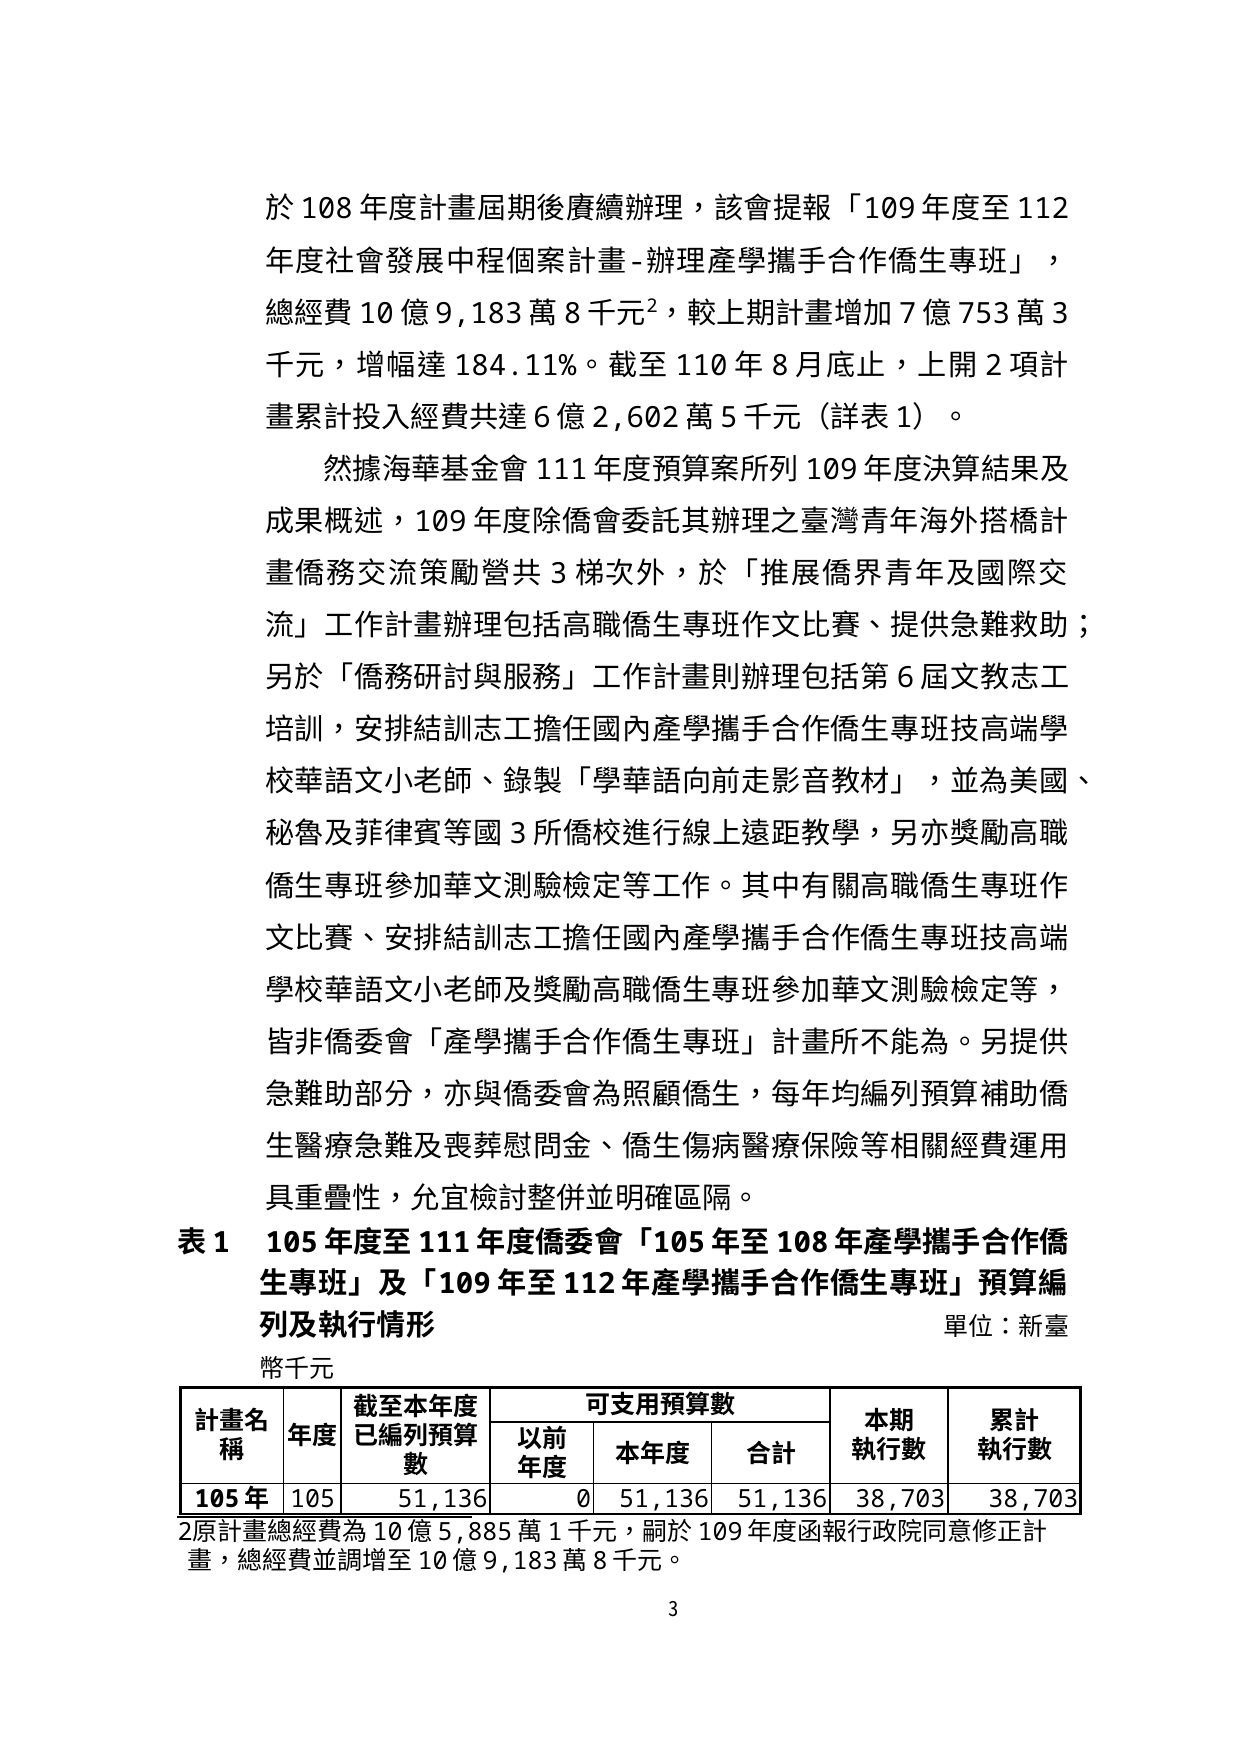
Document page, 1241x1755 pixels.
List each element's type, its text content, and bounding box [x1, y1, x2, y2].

table_header 截至本年度已編列預算數 [342, 1389, 489, 1482]
table_cell 本年度 [594, 1423, 711, 1482]
table_header 累計 執行數 [949, 1389, 1079, 1482]
table_header 計畫名稱 [182, 1389, 283, 1482]
table_cell 38,703 [831, 1484, 947, 1513]
text 表1 105年度至111年度僑委會「105年至108年產學攜手合作僑生專班」及「109年至112年產學攜手合作僑生專班」預算編列及執行情形 單位：新臺幣千元 [177, 1219, 1069, 1386]
table_header 可支用預算數 [491, 1389, 829, 1421]
table_cell 105年 [182, 1484, 283, 1513]
table_cell 以前 年度 [491, 1423, 593, 1482]
table_header 本期 執行數 [831, 1389, 947, 1482]
text 原計畫總經費為10億5,885萬1千元，嗣於109年度函報行政院同意修正計畫，總經費並調增至10億9,183萬8千元。 [177, 1517, 1069, 1575]
text 查僑委會為鼓勵海外僑生回國升讀僑生技職專班及各級學校，以培育更多優秀人才，近年來持續投入相關經費，另該會自85年度起即開辦輪調式建教僑生專班，103年度為加強推動加值型僑生方案，轉型為3+4僑生技職專班，並於104年3月27日經行政院核定「105年度至108年度社會發展中程個案計畫－辦理產學攜手合作僑生專班」，計畫期程105年度至108年度，總經費3億8,430萬5千元，嗣為使該專班得以於108年度計畫屆期後賡續辦理，該會提報「109年度至112年度社會發展中程個案計畫-辦理產學攜手合作僑生專班」，總經費10億9,183萬8千元，較上期計畫增加7億753萬3千元，增幅達184.11%。截至110年8月底止，上開2項計畫累計投入經費共達6億2,602萬5千元（詳表1）。 [265, 177, 1069, 438]
table_cell 105 [284, 1484, 340, 1513]
text 然據海華基金會111年度預算案所列109年度決算結果及成果概述，109年度除僑會委託其辦理之臺灣青年海外搭橋計畫僑務交流策勵營共3梯次外，於「推展僑界青年及國際交流」工作計畫辦理包括高職僑生專班作文比賽、提供急難救助；另於「僑務研討與服務」工作計畫則辦理包括第6屆文教志工培訓，安排結訓志工擔任國內產學攜手合作僑生專班技高端學校華語文小老師、錄製「學華語向前走影音教材」，並為美國、秘魯及菲律賓等國3所僑校進行線上遠距教學，另亦獎勵高職僑生專班參加華文測驗檢定等工作。其中有關高職僑生專班作文比賽、安排結訓志工擔任國內產學攜手合作僑生專班技高端學校華語文小老師及獎勵高職僑生專班參加華文測驗檢定等，皆非僑委會「產學攜手合作僑生專班」計畫所不能為。另提供急難助部分，亦與僑委會為照顧僑生，每年均編列預算補助僑生醫療急難及喪葬慰問金、僑生傷病醫療保險等相關經費運用具重疊性，允宜檢討整併並明確區隔。 [265, 438, 1069, 1219]
table_cell 51,136 [342, 1484, 489, 1513]
table_cell 合計 [712, 1423, 829, 1482]
table_cell 51,136 [594, 1484, 711, 1513]
table_cell 0 [491, 1484, 593, 1513]
table_cell 51,136 [712, 1484, 829, 1513]
table_cell 38,703 [949, 1484, 1079, 1513]
table_header 年度 [284, 1389, 340, 1482]
